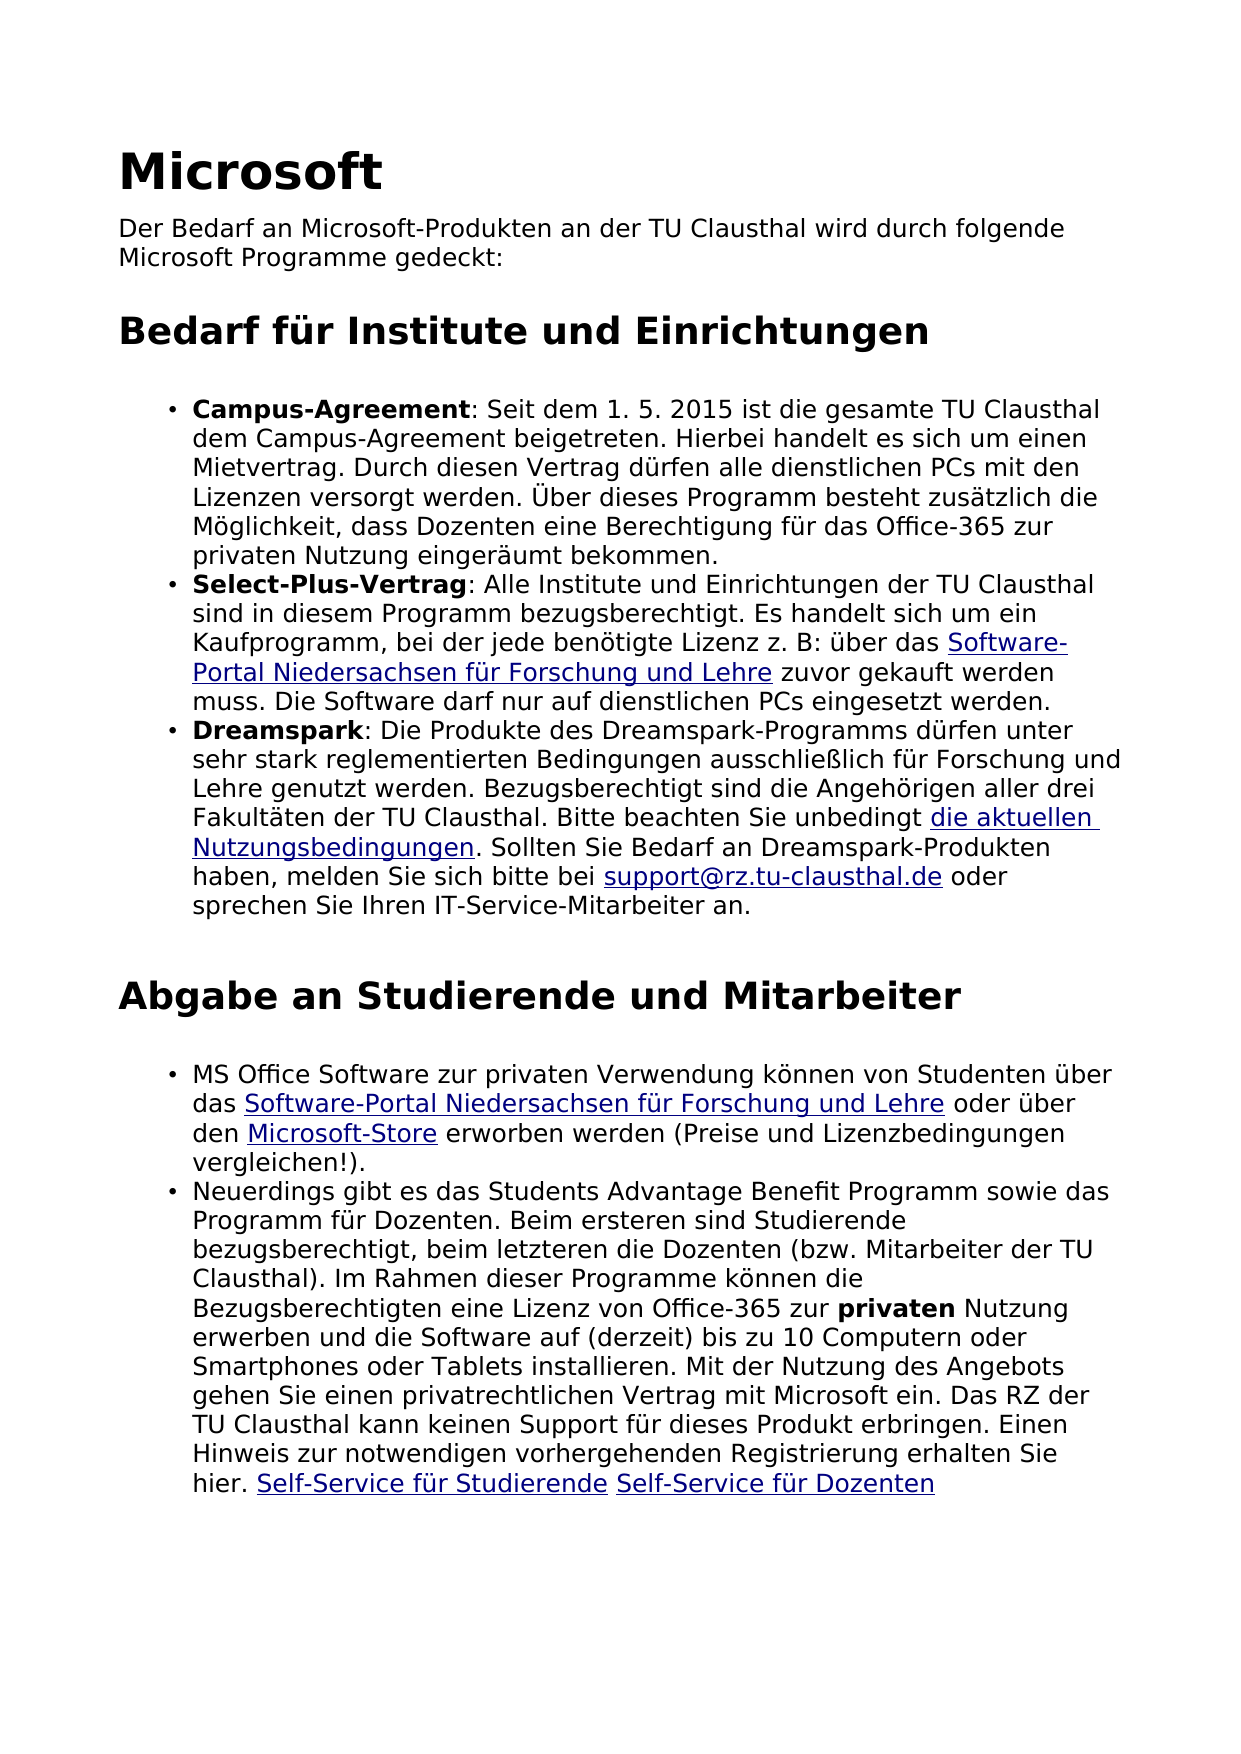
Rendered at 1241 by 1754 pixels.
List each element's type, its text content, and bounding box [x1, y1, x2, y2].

list Campus-Agreement: Seit dem 1. 5. 2015 ist die gesamte TU Clausthal dem Campus-Agreement beigetreten. Hierbei handelt es sich um einen Mietvertrag. Durch diesen Vertrag dürfen alle dienstlichen PCs mit den Lizenzen versorgt werden. Über dieses Programm besteht zusätzlich die Möglichkeit, dass Dozenten eine Berechtigung für das Office-365 zur privaten Nutzung eingeräumt bekommen. [177, 395, 1122, 570]
list MS Office Software zur privaten Verwendung können von Studenten über das Software-Portal Niedersachsen für Forschung und Lehre oder über den Microsoft-Store erworben werden (Preise und Lizenzbedingungen vergleichen!). [177, 1060, 1122, 1177]
subtitle Microsoft [118, 143, 1122, 201]
list Dreamspark: Die Produkte des Dreamspark-Programms dürfen unter sehr stark reglementierten Bedingungen ausschließlich für Forschung und Lehre genutzt werden. Bezugsberechtigt sind die Angehörigen aller drei Fakultäten der TU Clausthal. Bitte beachten Sie unbedingt die aktuellen Nutzungsbedingungen. Sollten Sie Bedarf an Dreamspark-Produkten haben, melden Sie sich bitte bei support@rz.tu-clausthal.de oder sprechen Sie Ihren IT-Service-Mitarbeiter an. [177, 716, 1122, 920]
text Der Bedarf an Microsoft-Produkten an der TU Clausthal wird durch folgende Microsoft Programme gedeckt: [118, 214, 1122, 272]
list Neuerdings gibt es das Students Advantage Benefit Programm sowie das Programm für Dozenten. Beim ersteren sind Studierende bezugsberechtigt, beim letzteren die Dozenten (bzw. Mitarbeiter der TU Clausthal). Im Rahmen dieser Programme können die Bezugsberechtigten eine Lizenz von Office-365 zur privaten Nutzung erwerben und die Software auf (derzeit) bis zu 10 Computern oder Smartphones oder Tablets installieren. Mit der Nutzung des Angebots gehen Sie einen privatrechtlichen Vertrag mit Microsoft ein. Das RZ der TU Clausthal kann keinen Support für dieses Produkt erbringen. Einen Hinweis zur notwendigen vorhergehenden Registrierung erhalten Sie hier. Self-Service für Studierende Self-Service für Dozenten [177, 1177, 1122, 1498]
subtitle Bedarf für Institute und Einrichtungen [118, 310, 1122, 353]
subtitle Abgabe an Studierende und Mitarbeiter [118, 975, 1122, 1018]
list Select-Plus-Vertrag: Alle Institute und Einrichtungen der TU Clausthal sind in diesem Programm bezugsberechtigt. Es handelt sich um ein Kaufprogramm, bei der jede benötigte Lizenz z. B: über das Software-Portal Niedersachsen für Forschung und Lehre zuvor gekauft werden muss. Die Software darf nur auf dienstlichen PCs eingesetzt werden. [177, 570, 1122, 716]
